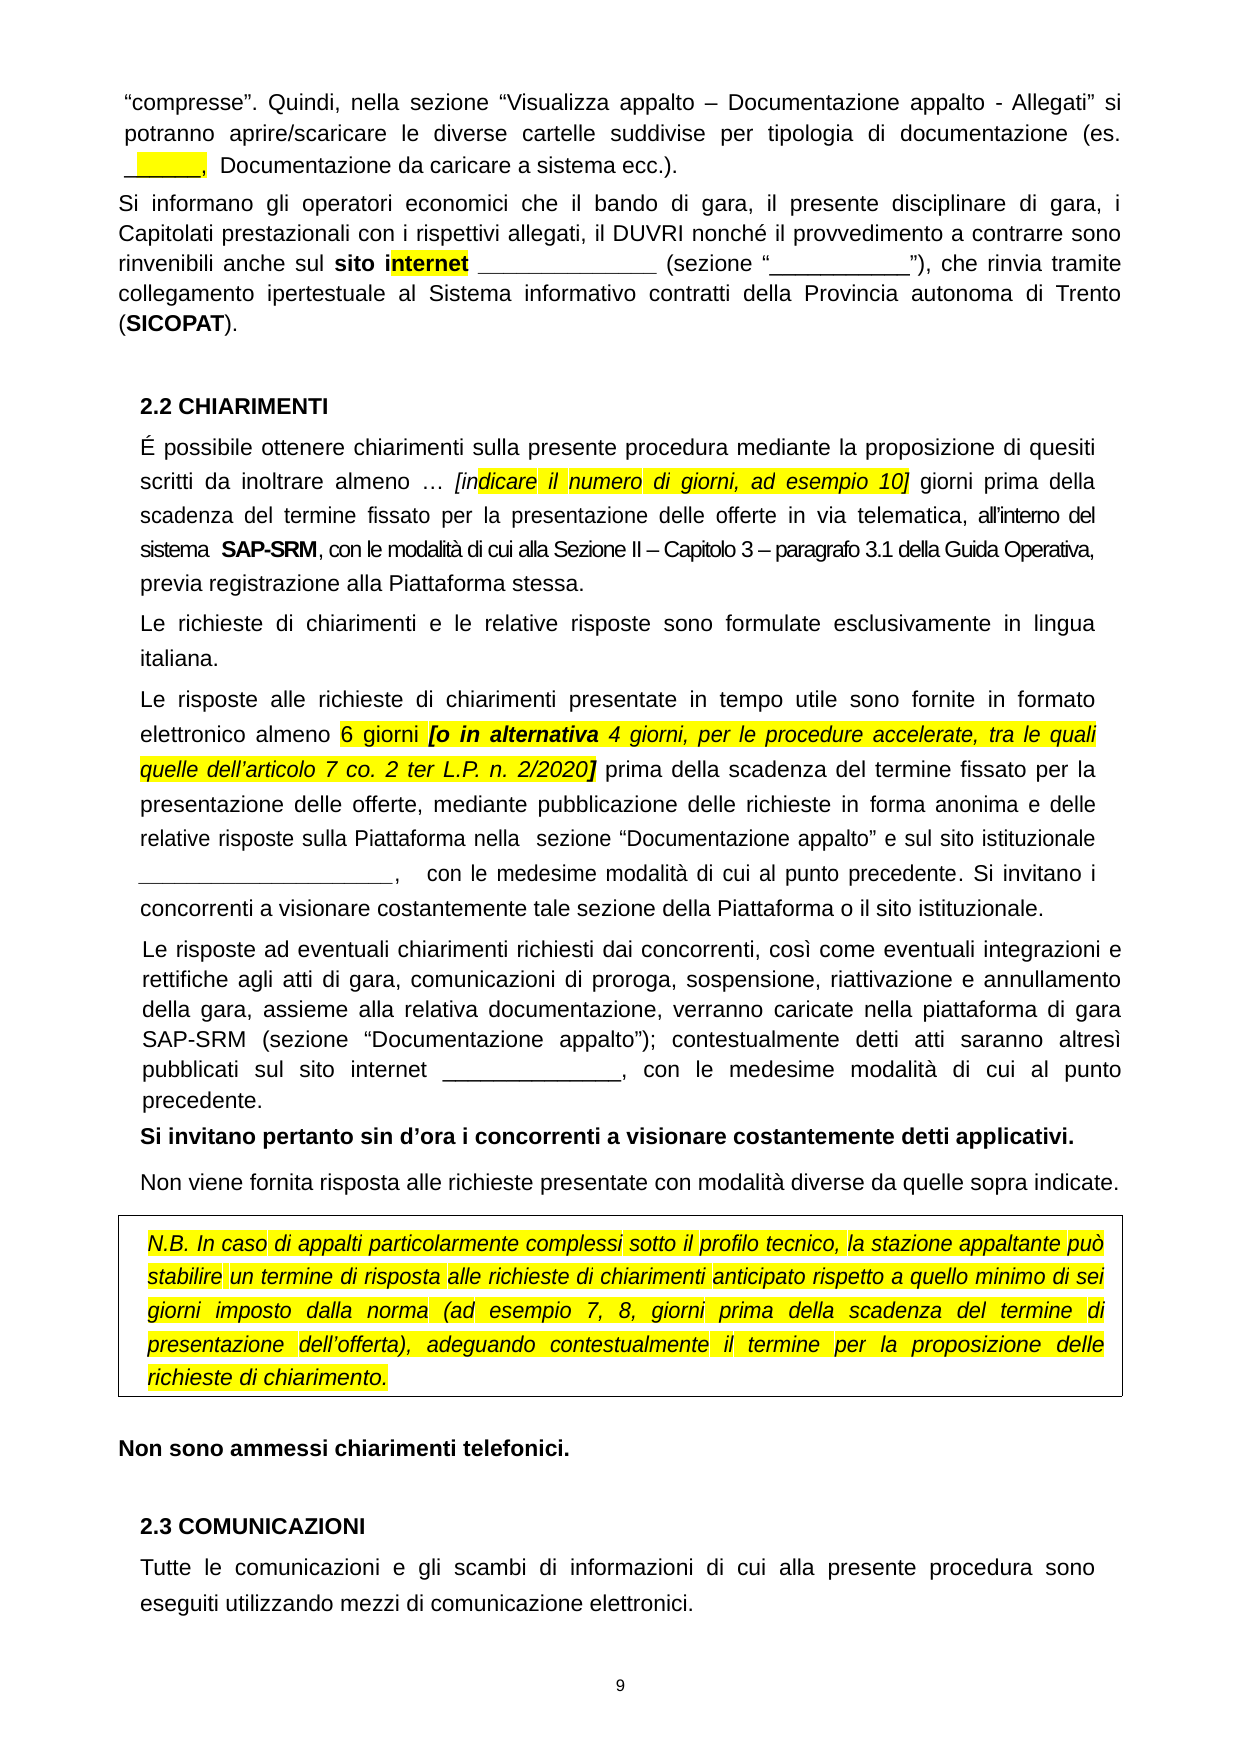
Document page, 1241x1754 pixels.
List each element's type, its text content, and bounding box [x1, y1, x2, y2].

table_header N.B. In caso di appalti particolarmente complessi sotto il profilo tecnico, la stazione appaltante può stabilire un termine di risposta alle richieste di chiarimenti anticipato rispetto a quello minimo di sei giorni imposto dalla norma (ad esempio 7, 8, giorni prima della scadenza del termine di presentazione dell’offerta), adeguando contestualmente il termine per la proposizione delle richieste di chiarimento. [119, 1216, 1122, 1396]
text Tutte le comunicazioni e gli scambi di informazioni di cui alla presente procedura sono eseguiti utilizzando mezzi di comunicazione elettronici. [140, 1554, 1096, 1616]
subtitle 2.2 CHIARIMENTI [140, 393, 1122, 419]
text Si informano gli operatori economici che il bando di gara, il presente disciplinare di gara, i Capitolati prestazionali con i rispettivi allegati, il DUVRI nonché il provvedimento a contrarre sono rinvenibili anche sul sito internet ______________ (sezione “___________”), che rinvia tramite collegamento ipertestuale al Sistema informativo contratti della Provincia autonoma di Trento (SICOPAT). [118, 189, 1122, 337]
text Le richieste di chiarimenti e le relative risposte sono formulate esclusivamente in lingua italiana. [140, 610, 1096, 671]
text É possibile ottenere chiarimenti sulla presente procedura mediante la proposizione di quesiti scritti da inoltrare almeno … [indicare il numero di giorni, ad esempio 10] giorni prima della scadenza del termine fissato per la presentazione delle offerte in via telematica, all’interno del sistema SAP-SRM, con le modalità di cui alla Sezione II – Capitolo 3 – paragrafo 3.1 della Guida Operativa, previa registrazione alla Piattaforma stessa. [140, 433, 1096, 597]
text Le risposte alle richieste di chiarimenti presentate in tempo utile sono fornite in formato elettronico almeno 6 giorni [o in alternativa 4 giorni, per le procedure accelerate, tra le quali quelle dell’articolo 7 co. 2 ter L.P. n. 2/2020] prima della scadenza del termine fissato per la presentazione delle offerte, mediante pubblicazione delle richieste in forma anonima e delle relative risposte sulla Piattaforma nella sezione “Documentazione appalto” e sul sito istituzionale _____________________, con le medesime modalità di cui al punto precedente. Si invitano i concorrenti a visionare costantemente tale sezione della Piattaforma o il sito istituzionale. [140, 686, 1096, 921]
text Si invitano pertanto sin d’ora i concorrenti a visionare costantemente detti applicativi. [140, 1123, 1122, 1149]
text Le risposte ad eventuali chiarimenti richiesti dai concorrenti, così come eventuali integrazioni e rettifiche agli atti di gara, comunicazioni di proroga, sospensione, riattivazione e annullamento della gara, assieme alla relativa documentazione, verranno caricate nella piattaforma di gara SAP-SRM (sezione “Documentazione appalto”); contestualmente detti atti saranno altresì pubblicati sul sito internet ______________, con le medesime modalità di cui al punto precedente. [142, 936, 1122, 1113]
text “compresse”. Quindi, nella sezione “Visualizza appalto – Documentazione appalto - Allegati” si potranno aprire/scaricare le diverse cartelle suddivise per tipologia di documentazione (es. ______, Documentazione da caricare a sistema ecc.). [124, 88, 1122, 178]
subtitle 2.3 COMUNICAZIONI [140, 1513, 1122, 1539]
text Non sono ammessi chiarimenti telefonici. [118, 1435, 1122, 1462]
text Non viene fornita risposta alle richieste presentate con modalità diverse da quelle sopra indicate. [140, 1169, 1122, 1196]
